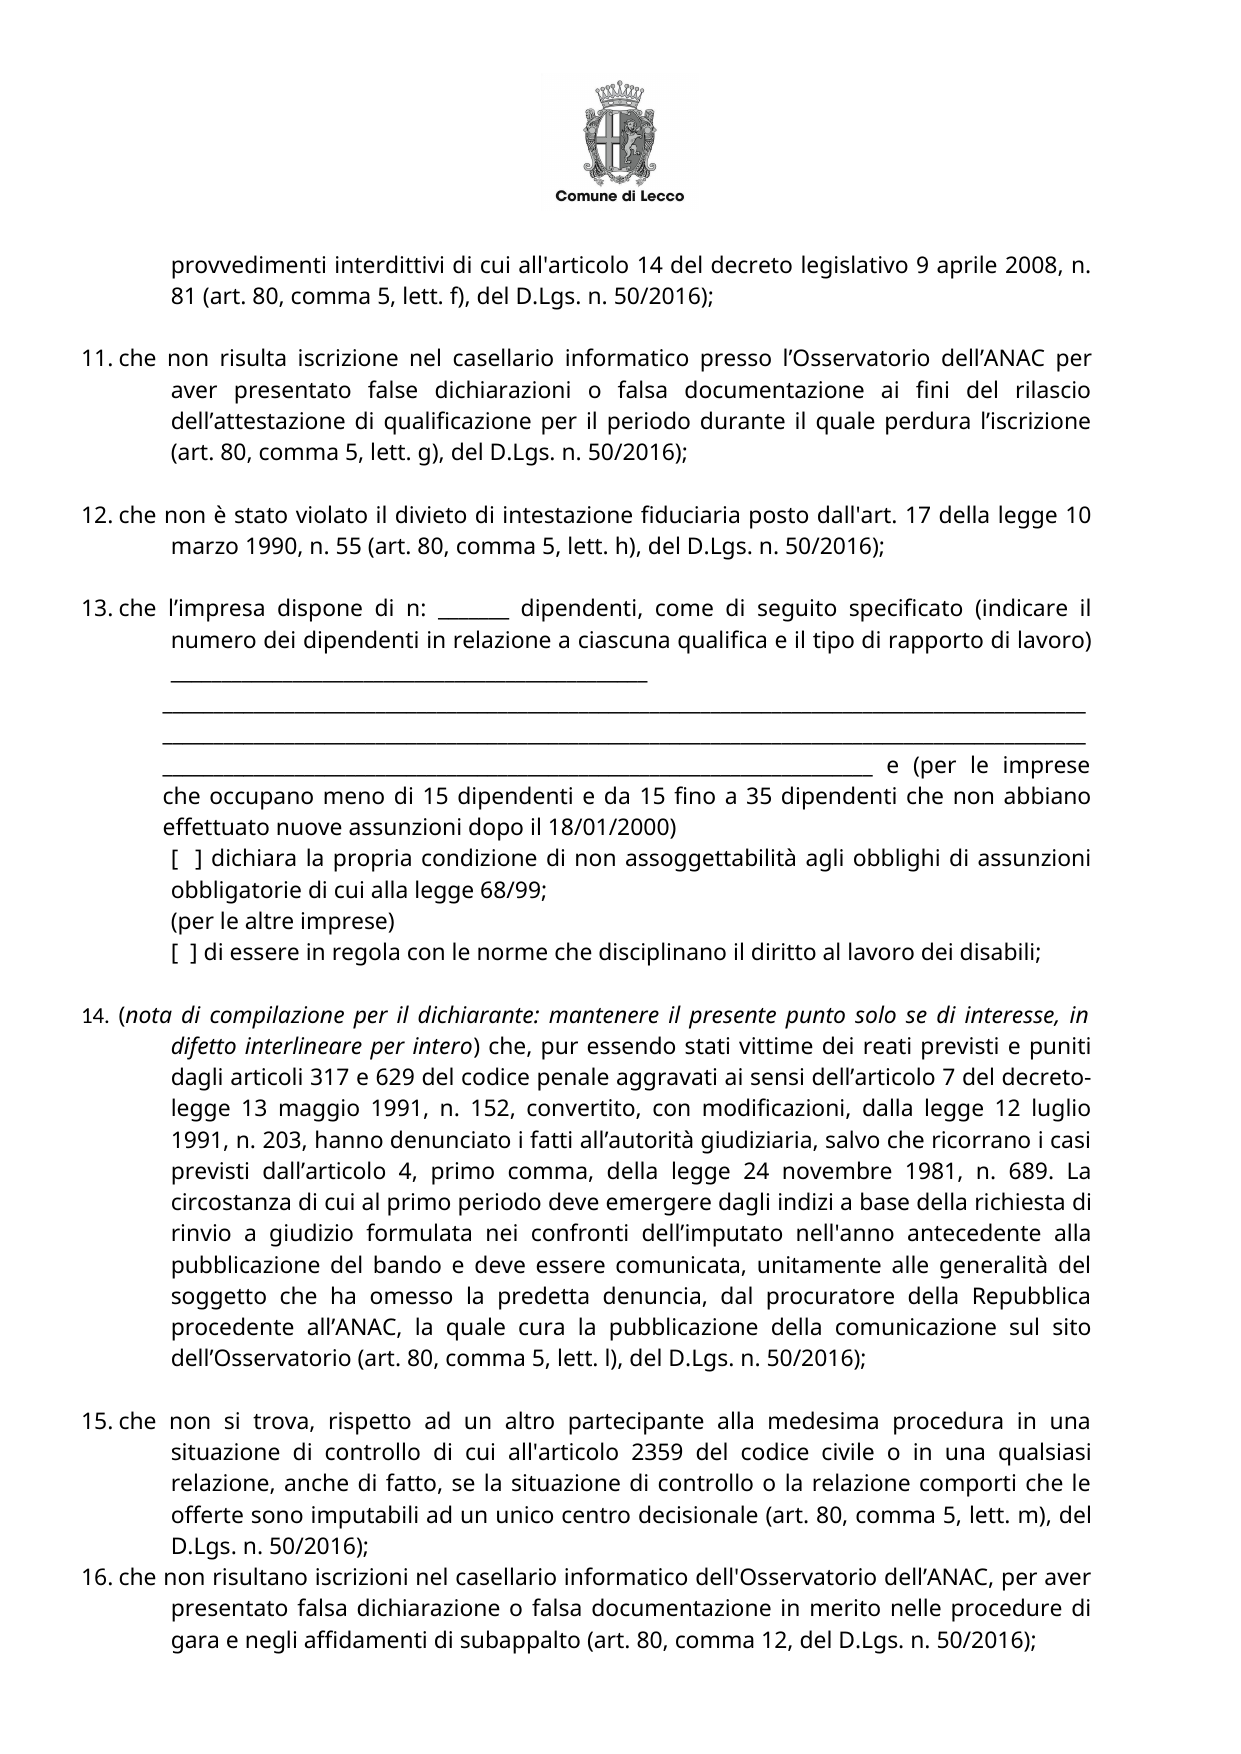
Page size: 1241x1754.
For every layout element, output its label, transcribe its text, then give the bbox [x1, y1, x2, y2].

list che non risultano iscrizioni nel casellario informatico dell'Osservatorio dell’ANAC, per aver presentato falsa dichiarazione o falsa documentazione in merito nelle procedure di gara e negli affidamenti di subappalto (art. 80, comma 12, del D.Lgs. n. 50/2016); [81, 1561, 1093, 1655]
list che non risulta iscrizione nel casellario informatico presso l’Osservatorio dell’ANAC per aver presentato false dichiarazioni o falsa documentazione ai fini del rilascio dell’attestazione di qualificazione per il periodo durante il quale perdura l’iscrizione (art. 80, comma 5, lett. g), del D.Lgs. n. 50/2016); [81, 342, 1093, 467]
list provvedimenti interdittivi di cui all'articolo 14 del decreto legislativo 9 aprile 2008, n. 81 (art. 80, comma 5, lett. f), del D.Lgs. n. 50/2016); [81, 249, 1093, 311]
text [ ] di essere in regola con le norme che disciplinano il diritto al lavoro dei disabili; [171, 936, 1093, 967]
list che l’impresa dispone di n: _______ dipendenti, come di seguito specificato (indicare il numero dei dipendenti in relazione a ciascuna qualifica e il tipo di rapporto di lavoro) _______________________________________________ [81, 592, 1093, 686]
list che non si trova, rispetto ad un altro partecipante alla medesima procedura in una situazione di controllo di cui all'articolo 2359 del codice civile o in una qualsiasi relazione, anche di fatto, se la situazione di controllo o la relazione comporti che le offerte sono imputabili ad un unico centro decisionale (art. 80, comma 5, lett. m), del D.Lgs. n. 50/2016); [81, 1405, 1093, 1561]
text [ ] dichiara la propria condizione di non assoggettabilità agli obblighi di assunzioni obbligatorie di cui alla legge 68/99; [171, 842, 1093, 905]
list che non è stato violato il divieto di intestazione fiduciaria posto dall'art. 17 della legge 10 marzo 1990, n. 55 (art. 80, comma 5, lett. h), del D.Lgs. n. 50/2016); [81, 499, 1093, 561]
list (nota di compilazione per il dichiarante: mantenere il presente punto solo se di interesse, in difetto interlineare per intero) che, pur essendo stati vittime dei reati previsti e puniti dagli articoli 317 e 629 del codice penale aggravati ai sensi dell’articolo 7 del decreto-legge 13 maggio 1991, n. 152, convertito, con modificazioni, dalla legge 12 luglio 1991, n. 203, hanno denunciato i fatti all’autorità giudiziaria, salvo che ricorrano i casi previsti dall’articolo 4, primo comma, della legge 24 novembre 1981, n. 689. La circostanza di cui al primo periodo deve emergere dagli indizi a base della richiesta di rinvio a giudizio formulata nei confronti dell’imputato nell'anno antecedente alla pubblicazione del bando e deve essere comunicata, unitamente alle generalità del soggetto che ha omesso la predetta denuncia, dal procuratore della Repubblica procedente all’ANAC, la quale cura la pubblicazione della comunicazione sul sito dell’Osservatorio (art. 80, comma 5, lett. l), del D.Lgs. n. 50/2016); [81, 999, 1093, 1374]
text ____________________________________________________________________________________________________________________________________________________________________________________________________________________________________________________________ e (per le imprese che occupano meno di 15 dipendenti e da 15 fino a 35 dipendenti che non abbiano effettuato nuove assunzioni dopo il 18/01/2000) [162, 686, 1093, 842]
text (per le altre imprese) [171, 905, 1093, 936]
